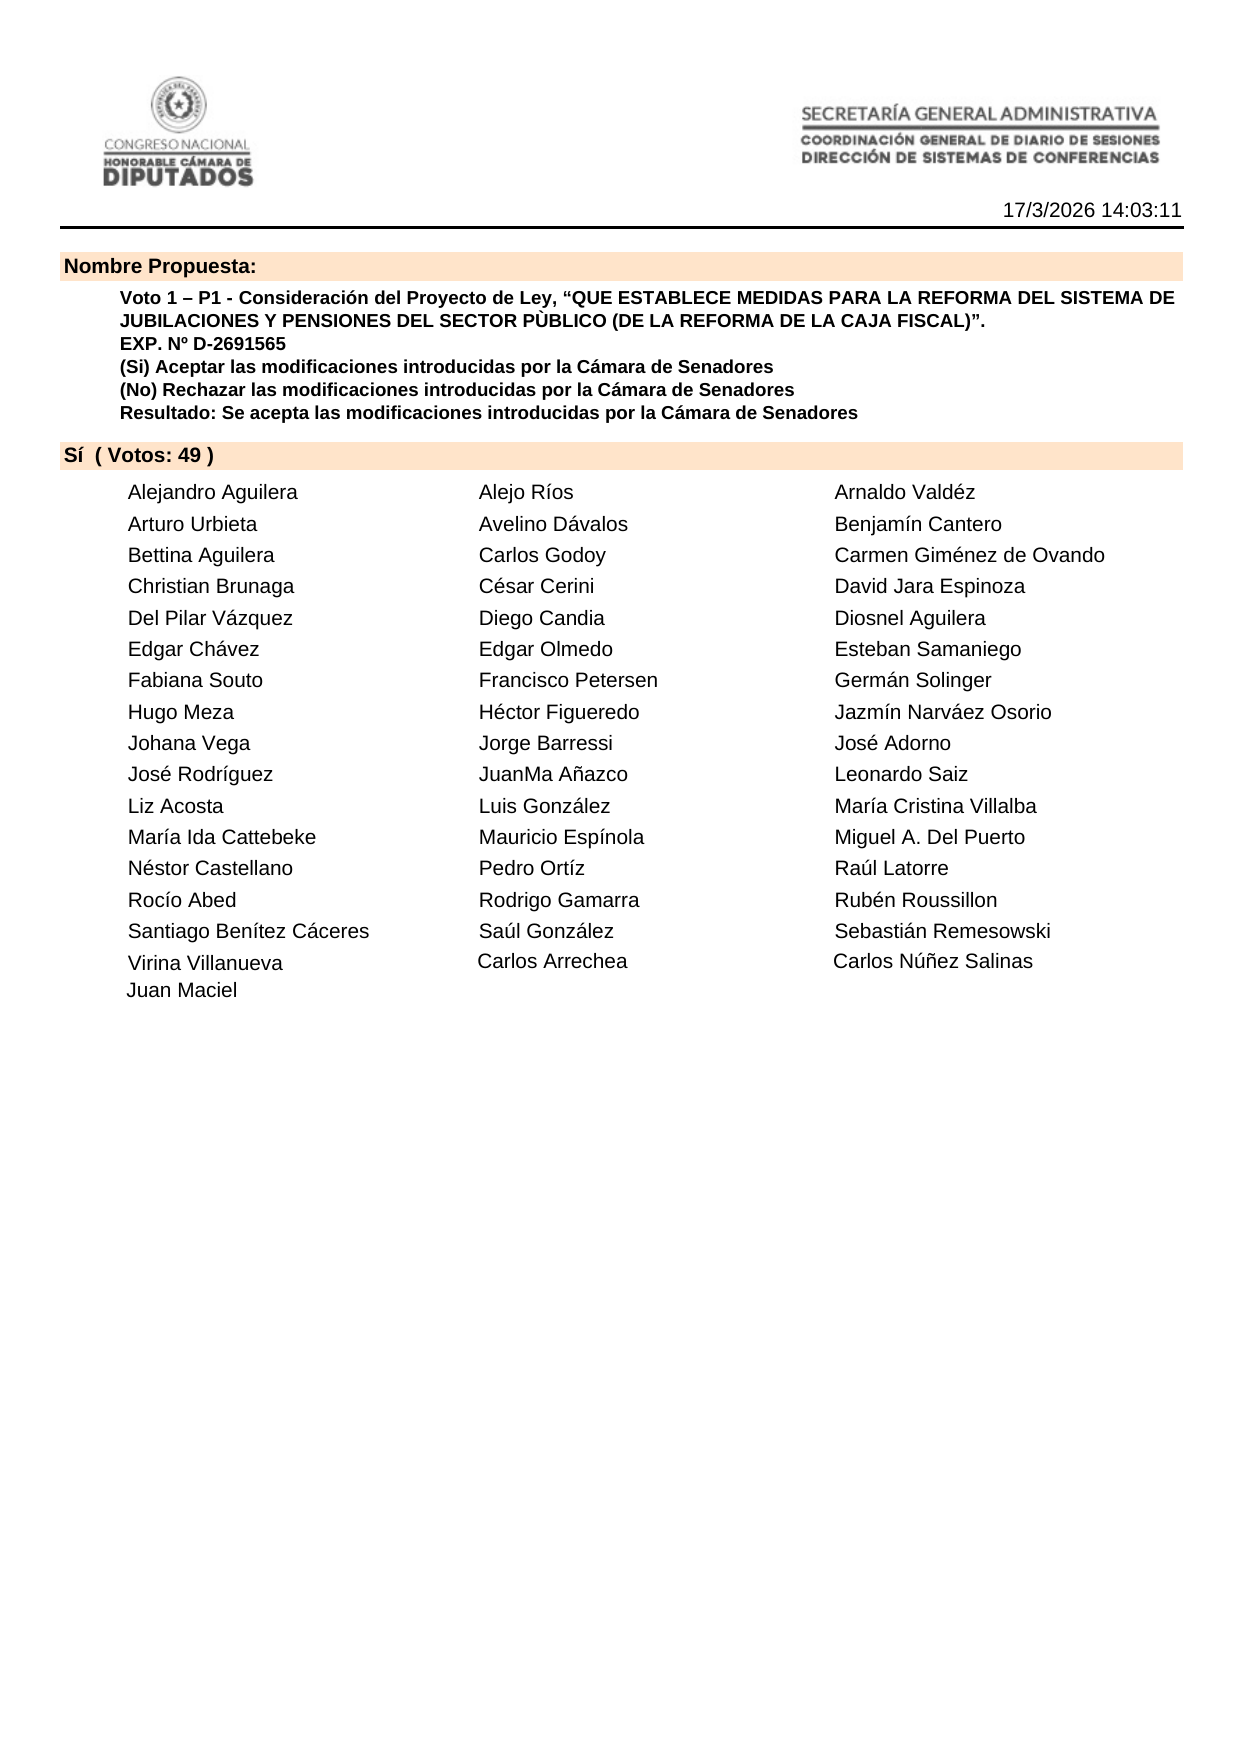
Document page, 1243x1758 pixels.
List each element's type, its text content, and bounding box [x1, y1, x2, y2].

table_cell Sí ( Votos: 49 ) [60, 442, 1183, 470]
table_cell [1184, 442, 1189, 470]
table_cell Alejo Ríos [476, 479, 815, 507]
table_cell [1184, 730, 1189, 758]
table_cell Miguel A. Del Puerto [831, 824, 1168, 852]
table_cell María Cristina Villalba [831, 793, 1168, 821]
table_cell [60, 281, 1183, 287]
table_cell [1184, 761, 1189, 789]
table_cell Diosnel Aguilera [831, 604, 1168, 633]
table_cell Voto 1 – P1 - Consideración del Proyecto de Ley, “QUE ESTABLECE MEDIDAS PARA LA REFORMA DEL SISTEMA DE JUBILACIONES Y PENSIONES DEL SECTOR PÙBLICO (DE LA REFORMA DE LA CAJA FISCAL)”. EXP. Nº D-2691565 (Si) Aceptar las modificaciones introducidas por la Cámara de Senadores (No) Rechazar las modificaciones introducidas por la Cámara de Senadores Resultado: Se acepta las modificaciones introducidas por la Cámara de Senadores [118, 287, 1178, 425]
table_cell [1184, 824, 1189, 852]
table_cell Jazmín Narváez Osorio [831, 698, 1168, 727]
table_cell [1184, 510, 1189, 539]
table_cell [462, 479, 476, 1002]
table_cell Pedro Ortíz [476, 855, 815, 884]
table_cell [1184, 470, 1189, 479]
table_cell Diego Candia [476, 604, 815, 633]
table_header [1184, 193, 1189, 226]
table_cell María Ida Cattebeke [125, 824, 462, 852]
table_cell Juan Maciel [125, 978, 462, 1002]
table_cell [60, 479, 124, 1002]
table_cell Luis González [476, 793, 815, 821]
table_cell Hugo Meza [125, 698, 462, 727]
table_cell Sebastián Remesowski [831, 918, 1168, 946]
table_cell [1184, 636, 1189, 664]
table_cell [1168, 479, 1183, 1002]
table_cell [1184, 793, 1189, 821]
table_cell [1184, 542, 1189, 570]
table_cell [815, 479, 831, 1002]
table_cell Mauricio Espínola [476, 824, 815, 852]
table_cell [1184, 698, 1189, 727]
table_cell Arturo Urbieta [125, 510, 462, 539]
table_cell Saúl González [476, 918, 815, 946]
table_header 17/3/2026 14:03:11 [649, 193, 1183, 226]
table_cell Del Pilar Vázquez [125, 604, 462, 633]
table_cell Edgar Olmedo [476, 636, 815, 664]
table_cell [1178, 287, 1189, 442]
table_cell [1184, 252, 1189, 281]
table_cell Rodrigo Gamarra [476, 886, 815, 915]
table_cell [1184, 604, 1189, 633]
table_cell Nombre Propuesta: [60, 252, 1183, 281]
table_cell [1184, 573, 1189, 601]
table_cell Avelino Dávalos [476, 510, 815, 539]
table_cell Carlos Godoy [476, 542, 815, 570]
table_cell Virina Villanueva [125, 949, 462, 978]
table_cell Fabiana Souto [125, 667, 462, 696]
table_cell [1184, 231, 1189, 252]
table_cell David Jara Espinoza [831, 573, 1168, 601]
table_cell [1184, 886, 1189, 915]
table_cell Arnaldo Valdéz [831, 479, 1168, 507]
table_cell Néstor Castellano [125, 855, 462, 884]
table_cell [60, 470, 1183, 479]
table_cell Carlos Núñez Salinas [831, 946, 1168, 1002]
table_cell Esteban Samaniego [831, 636, 1168, 664]
table_cell [1184, 667, 1189, 696]
table_cell Liz Acosta [125, 793, 462, 821]
table_cell Alejandro Aguilera [125, 479, 462, 507]
table_cell Jorge Barressi [476, 730, 815, 758]
table_cell José Adorno [831, 730, 1168, 758]
table_cell César Cerini [476, 573, 815, 601]
table_cell Rubén Roussillon [831, 886, 1168, 915]
table_cell Germán Solinger [831, 667, 1168, 696]
table_cell Benjamín Cantero [831, 510, 1168, 539]
table_cell Héctor Figueredo [476, 698, 815, 727]
table_cell Carmen Giménez de Ovando [831, 542, 1168, 570]
table_cell Leonardo Saiz [831, 761, 1168, 789]
table_cell Carlos Arrechea [476, 946, 815, 1002]
table_cell JuanMa Añazco [476, 761, 815, 789]
table_cell [118, 425, 1178, 442]
table_cell [60, 287, 118, 442]
table_cell Raúl Latorre [831, 855, 1168, 884]
table_cell [1184, 918, 1189, 946]
table_cell [1184, 479, 1189, 507]
table_cell Santiago Benítez Cáceres [125, 918, 462, 946]
table_cell Rocío Abed [125, 886, 462, 915]
table_cell Johana Vega [125, 730, 462, 758]
table_cell Francisco Petersen [476, 667, 815, 696]
table_cell José Rodríguez [125, 761, 462, 789]
table_cell Bettina Aguilera [125, 542, 462, 570]
table_cell [1184, 855, 1189, 884]
table_cell [1184, 978, 1189, 1002]
table_cell Christian Brunaga [125, 573, 462, 601]
table_cell [1184, 949, 1189, 978]
table_cell [60, 231, 1183, 252]
table_header [60, 193, 649, 226]
table_cell Edgar Chávez [125, 636, 462, 664]
